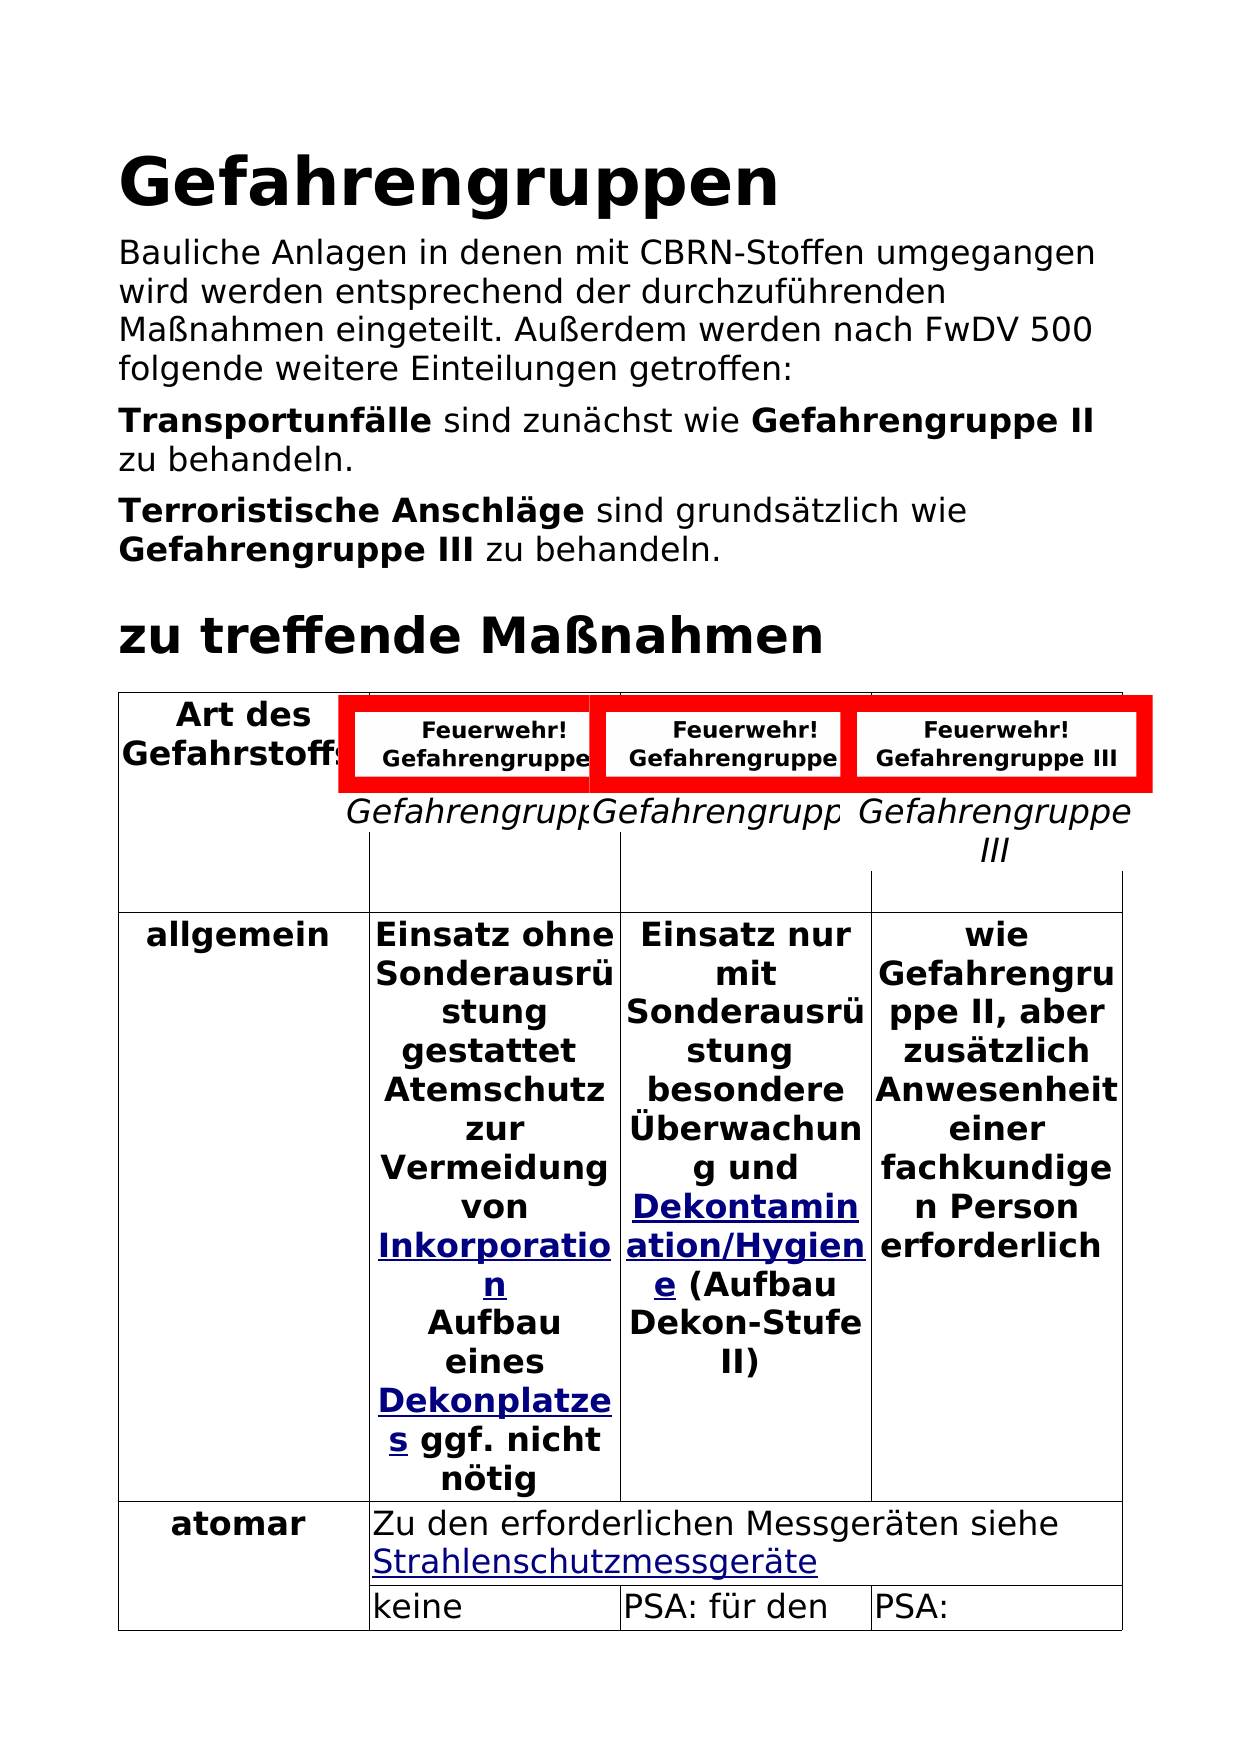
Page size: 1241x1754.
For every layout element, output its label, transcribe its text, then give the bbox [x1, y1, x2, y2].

table_header Art des Gefahrstoffs [119, 693, 369, 912]
table_header [583, 807, 589, 821]
subtitle zu treffende Maßnahmen [118, 607, 1122, 665]
table_cell Zu den erforderlichen Messgeräten siehe Strahlenschutzmessgeräte [370, 1502, 1122, 1585]
table_cell PSA: [872, 1586, 1122, 1629]
text Bauliche Anlagen in denen mit CBRN-Stoffen umgegangen wird werden entsprechend der durchzuführenden Maßnahmen eingeteilt. Außerdem werden nach FwDV 500 folgende weitere Einteilungen getroffen: [118, 233, 1122, 389]
text Terroristische Anschläge sind grundsätzlich wie Gefahrengruppe III zu behandeln. [118, 491, 1122, 569]
table_cell PSA: für den [621, 1586, 871, 1629]
table_cell wie Gefahrengruppe II, aber zusätzlich Anwesenheit einer fachkundigen Person erforderlich [872, 913, 1122, 1501]
text Transportunfälle sind zunächst wie Gefahrengruppe II zu behandeln. [118, 401, 1122, 479]
table_header [840, 793, 1153, 912]
table_header [589, 793, 871, 912]
table_header [338, 793, 620, 912]
table_header [829, 807, 840, 821]
table_cell keine [370, 1586, 620, 1629]
table_cell Einsatz ohne Sonderausrüstung gestattet Atemschutz zur Vermeidung von Inkorporation Aufbau eines Dekonplatzes ggf. nicht nötig [370, 913, 620, 1501]
table_cell Einsatz nur mit Sonderausrüstung besondere Überwachung und Dekontamination/Hygiene (Aufbau Dekon-Stufe II) [621, 913, 871, 1501]
table_cell atomar [119, 1502, 369, 1629]
table_cell allgemein [119, 913, 369, 1501]
subtitle Gefahrengruppen [118, 143, 1122, 221]
picture [338, 695, 1153, 793]
